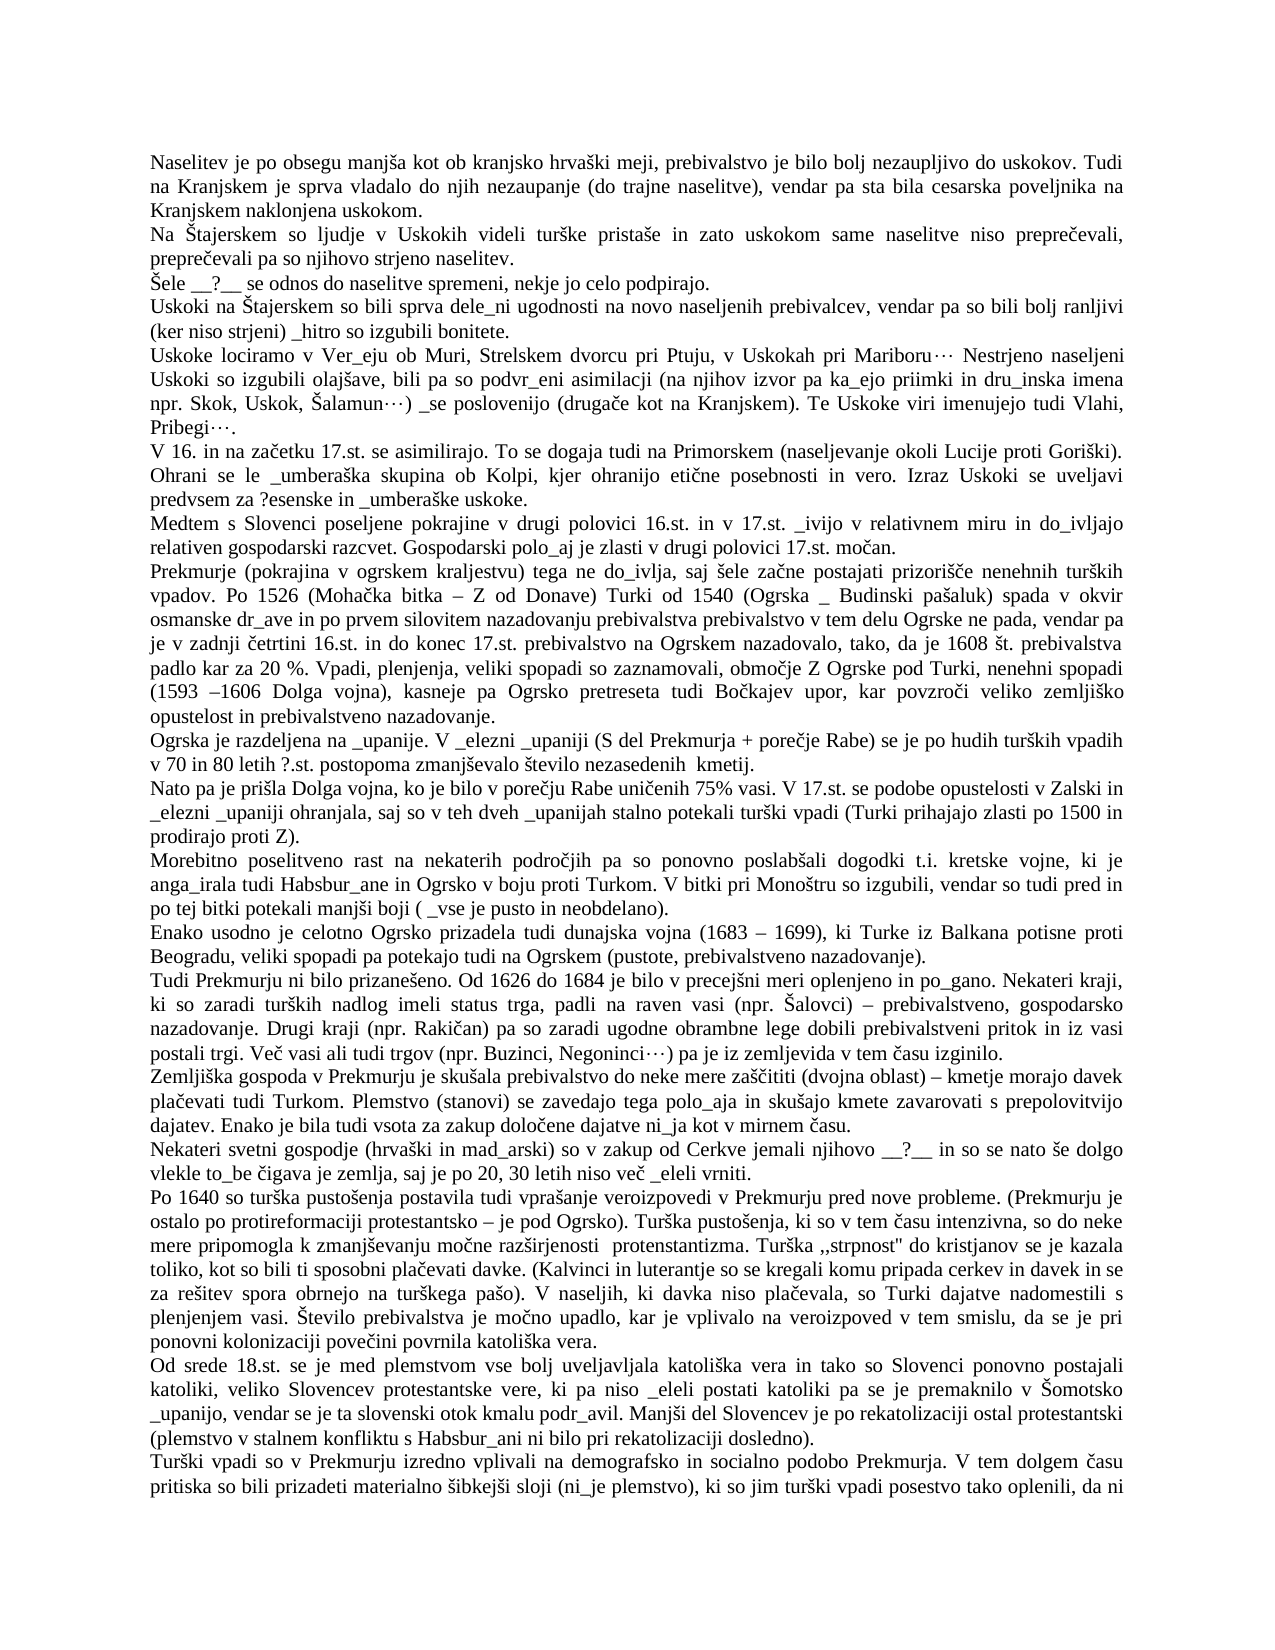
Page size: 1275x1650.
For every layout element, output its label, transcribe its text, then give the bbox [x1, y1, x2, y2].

text Morebitno poselitveno rast na nekaterih področjih pa so ponovno poslabšali dogodki t.i. kretske vojne, ki je anga_irala tudi Habsbur_ane in Ogrsko v boju proti Turkom. V bitki pri Monoštru so izgubili, vendar so tudi pred in po tej bitki potekali manjši boji ( _vse je pusto in neobdelano). [150, 848, 1125, 920]
text Prekmurje (pokrajina v ogrskem kraljestvu) tega ne do_ivlja, saj šele začne postajati prizorišče nenehnih turških vpadov. Po 1526 (Mohačka bitka – Z od Donave) Turki od 1540 (Ogrska _ Budinski pašaluk) spada v okvir osmanske dr_ave in po prvem silovitem nazadovanju prebivalstva prebivalstvo v tem delu Ogrske ne pada, vendar pa je v zadnji četrtini 16.st. in do konec 17.st. prebivalstvo na Ogrskem nazadovalo, tako, da je 1608 št. prebivalstva padlo kar za 20 %. Vpadi, plenjenja, veliki spopadi so zaznamovali, območje Z Ogrske pod Turki, nenehni spopadi (1593 –1606 Dolga vojna), kasneje pa Ogrsko pretreseta tudi Bočkajev upor, kar povzroči veliko zemljiško opustelost in prebivalstveno nazadovanje. [150, 559, 1125, 727]
text Tudi Prekmurju ni bilo prizanešeno. Od 1626 do 1684 je bilo v precejšni meri oplenjeno in po_gano. Nekateri kraji, ki so zaradi turških nadlog imeli status trga, padli na raven vasi (npr. Šalovci) – prebivalstveno, gospodarsko nazadovanje. Drugi kraji (npr. Rakičan) pa so zaradi ugodne obrambne lege dobili prebivalstveni pritok in iz vasi postali trgi. Več vasi ali tudi trgov (npr. Buzinci, Negoninci) pa je iz zemljevida v tem času izginilo. [150, 968, 1125, 1064]
text Po 1640 so turška pustošenja postavila tudi vprašanje veroizpovedi v Prekmurju pred nove probleme. (Prekmurju je ostalo po protireformaciji protestantsko – je pod Ogrsko). Turška pustošenja, ki so v tem času intenzivna, so do neke mere pripomogla k zmanjševanju močne razširjenosti protenstantizma. Turška ,,strpnost'' do kristjanov se je kazala toliko, kot so bili ti sposobni plačevati davke. (Kalvinci in luterantje so se kregali komu pripada cerkev in davek in se za rešitev spora obrnejo na turškega pašo). V naseljih, ki davka niso plačevala, so Turki dajatve nadomestili s plenjenjem vasi. Število prebivalstva je močno upadlo, kar je vplivalo na veroizpoved v tem smislu, da se je pri ponovni kolonizaciji povečini povrnila katoliška vera. [150, 1185, 1125, 1353]
text Naselitev je po obsegu manjša kot ob kranjsko hrvaški meji, prebivalstvo je bilo bolj nezaupljivo do uskokov. Tudi na Kranjskem je sprva vladalo do njih nezaupanje (do trajne naselitve), vendar pa sta bila cesarska poveljnika na Kranjskem naklonjena uskokom. [150, 150, 1125, 222]
text Ogrska je razdeljena na _upanije. V _elezni _upaniji (S del Prekmurja + porečje Rabe) se je po hudih turških vpadih v 70 in 80 letih ?.st. postopoma zmanjševalo število nezasedenih kmetij. [150, 727, 1125, 776]
text Turški vpadi so v Prekmurju izredno vplivali na demografsko in socialno podobo Prekmurja. V tem dolgem času pritiska so bili prizadeti materialno šibkejši sloji (ni_je plemstvo), ki so jim turški vpadi posestvo tako oplenili, da ni [150, 1449, 1125, 1497]
text V 16. in na začetku 17.st. se asimilirajo. To se dogaja tudi na Primorskem (naseljevanje okoli Lucije proti Goriški). Ohrani se le _umberaška skupina ob Kolpi, kjer ohranijo etične posebnosti in vero. Izraz Uskoki se uveljavi predvsem za ?esenske in _umberaške uskoke. [150, 439, 1125, 511]
text Enako usodno je celotno Ogrsko prizadela tudi dunajska vojna (1683 – 1699), ki Turke iz Balkana potisne proti Beogradu, veliki spopadi pa potekajo tudi na Ogrskem (pustote, prebivalstveno nazadovanje). [150, 920, 1125, 968]
text Šele __?__ se odnos do naselitve spremeni, nekje jo celo podpirajo. [150, 270, 1125, 294]
text Uskoki na Štajerskem so bili sprva dele_ni ugodnosti na novo naseljenih prebivalcev, vendar pa so bili bolj ranljivi (ker niso strjeni) _hitro so izgubili bonitete. [150, 294, 1125, 342]
text Na Štajerskem so ljudje v Uskokih videli turške pristaše in zato uskokom same naselitve niso preprečevali, preprečevali pa so njihovo strjeno naselitev. [150, 222, 1125, 270]
text Zemljiška gospoda v Prekmurju je skušala prebivalstvo do neke mere zaščititi (dvojna oblast) – kmetje morajo davek plačevati tudi Turkom. Plemstvo (stanovi) se zavedajo tega polo_aja in skušajo kmete zavarovati s prepolovitvijo dajatev. Enako je bila tudi vsota za zakup določene dajatve ni_ja kot v mirnem času. [150, 1064, 1125, 1137]
text Nekateri svetni gospodje (hrvaški in mad_arski) so v zakup od Cerkve jemali njihovo __?__ in so se nato še dolgo vlekle to_be čigava je zemlja, saj je po 20, 30 letih niso več _eleli vrniti. [150, 1137, 1125, 1185]
text Medtem s Slovenci poseljene pokrajine v drugi polovici 16.st. in v 17.st. _ivijo v relativnem miru in do_ivljajo relativen gospodarski razcvet. Gospodarski polo_aj je zlasti v drugi polovici 17.st. močan. [150, 511, 1125, 559]
text Nato pa je prišla Dolga vojna, ko je bilo v porečju Rabe uničenih 75% vasi. V 17.st. se podobe opustelosti v Zalski in _elezni _upaniji ohranjala, saj so v teh dveh _upanijah stalno potekali turški vpadi (Turki prihajajo zlasti po 1500 in prodirajo proti Z). [150, 776, 1125, 848]
text Od srede 18.st. se je med plemstvom vse bolj uveljavljala katoliška vera in tako so Slovenci ponovno postajali katoliki, veliko Slovencev protestantske vere, ki pa niso _eleli postati katoliki pa se je premaknilo v Šomotsko _upanijo, vendar se je ta slovenski otok kmalu podr_avil. Manjši del Slovencev je po rekatolizaciji ostal protestantski (plemstvo v stalnem konfliktu s Habsbur_ani ni bilo pri rekatolizaciji dosledno). [150, 1353, 1125, 1449]
text Uskoke lociramo v Ver_eju ob Muri, Strelskem dvorcu pri Ptuju, v Uskokah pri Mariboru Nestrjeno naseljeni Uskoki so izgubili olajšave, bili pa so podvr_eni asimilacji (na njihov izvor pa ka_ejo priimki in dru_inska imena npr. Skok, Uskok, Šalamun) _se poslovenijo (drugače kot na Kranjskem). Te Uskoke viri imenujejo tudi Vlahi, Pribegi. [150, 342, 1125, 439]
